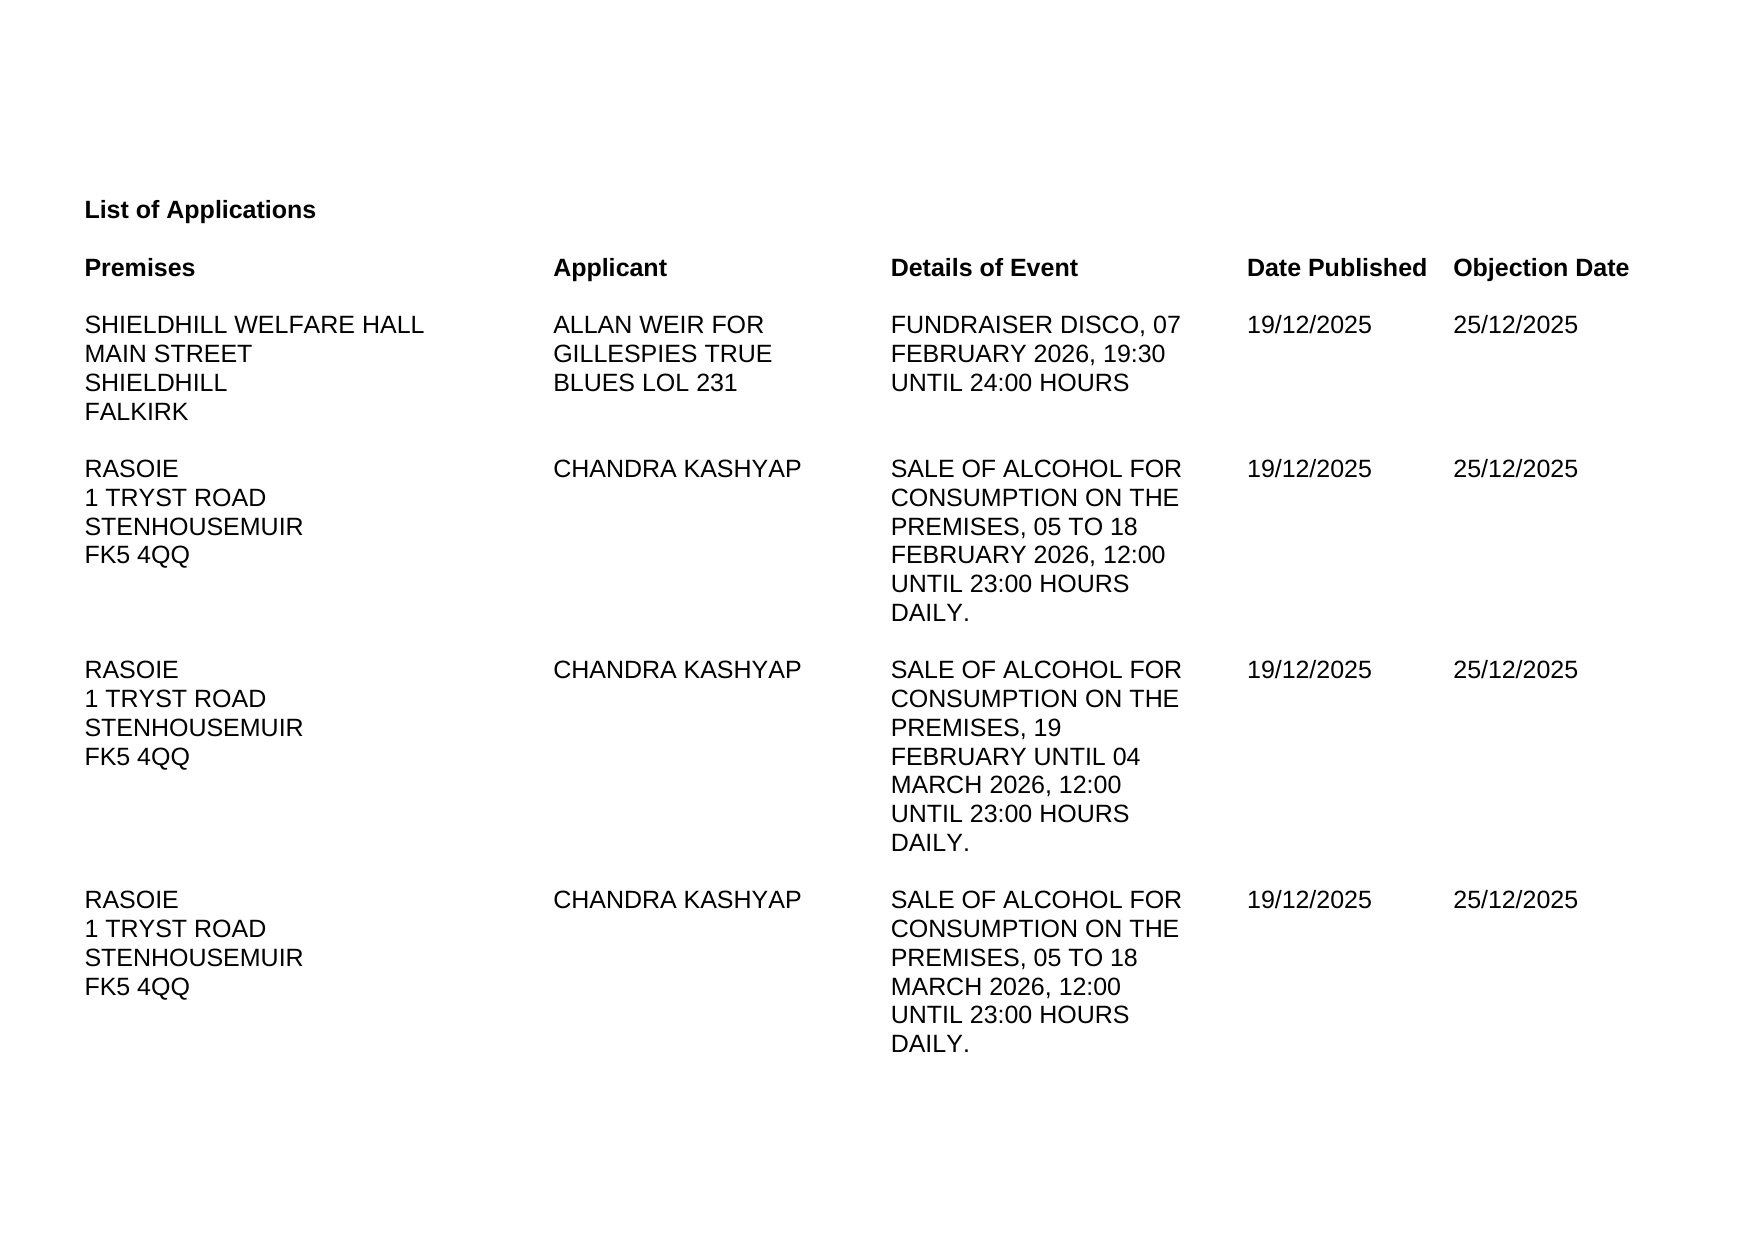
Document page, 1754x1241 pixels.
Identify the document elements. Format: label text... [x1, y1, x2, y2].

text List of Applications [84, 195, 1604, 224]
text DAILY. [84, 828, 1659, 857]
text FK5 4QQ FEBRUARY 2026, 12:00 [84, 540, 1659, 569]
text FALKIRK [84, 397, 1659, 425]
text DAILY. [84, 598, 1659, 627]
text Premises Applicant Details of Event Date Published Objection Date [84, 253, 1659, 282]
text 1 TRYST ROAD CONSUMPTION ON THE [84, 684, 1659, 713]
text MAIN STREET GILLESPIES TRUE FEBRUARY 2026, 19:30 [84, 339, 1659, 368]
text RASOIE CHANDRA KASHYAP SALE OF ALCOHOL FOR 19/12/2025 25/12/2025 [84, 454, 1659, 483]
text 1 TRYST ROAD CONSUMPTION ON THE [84, 483, 1659, 512]
text STENHOUSEMUIR PREMISES, 19 [84, 713, 1659, 742]
text RASOIE CHANDRA KASHYAP SALE OF ALCOHOL FOR 19/12/2025 25/12/2025 [84, 655, 1659, 684]
text UNTIL 23:00 HOURS [84, 799, 1659, 828]
text UNTIL 23:00 HOURS [84, 569, 1659, 598]
text 1 TRYST ROAD CONSUMPTION ON THE [84, 914, 1659, 943]
text SHIELDHILL BLUES LOL 231 UNTIL 24:00 HOURS [84, 368, 1659, 397]
text DAILY. [84, 1029, 1659, 1058]
text FK5 4QQ FEBRUARY UNTIL 04 [84, 742, 1659, 770]
text UNTIL 23:00 HOURS [84, 1000, 1659, 1029]
text STENHOUSEMUIR PREMISES, 05 TO 18 [84, 512, 1659, 540]
text SHIELDHILL WELFARE HALL ALLAN WEIR FOR FUNDRAISER DISCO, 07 19/12/2025 25/12/2025 [84, 310, 1659, 339]
text MARCH 2026, 12:00 [84, 770, 1659, 799]
text RASOIE CHANDRA KASHYAP SALE OF ALCOHOL FOR 19/12/2025 25/12/2025 [84, 885, 1659, 914]
text STENHOUSEMUIR PREMISES, 05 TO 18 [84, 943, 1659, 972]
text FK5 4QQ MARCH 2026, 12:00 [84, 972, 1659, 1000]
